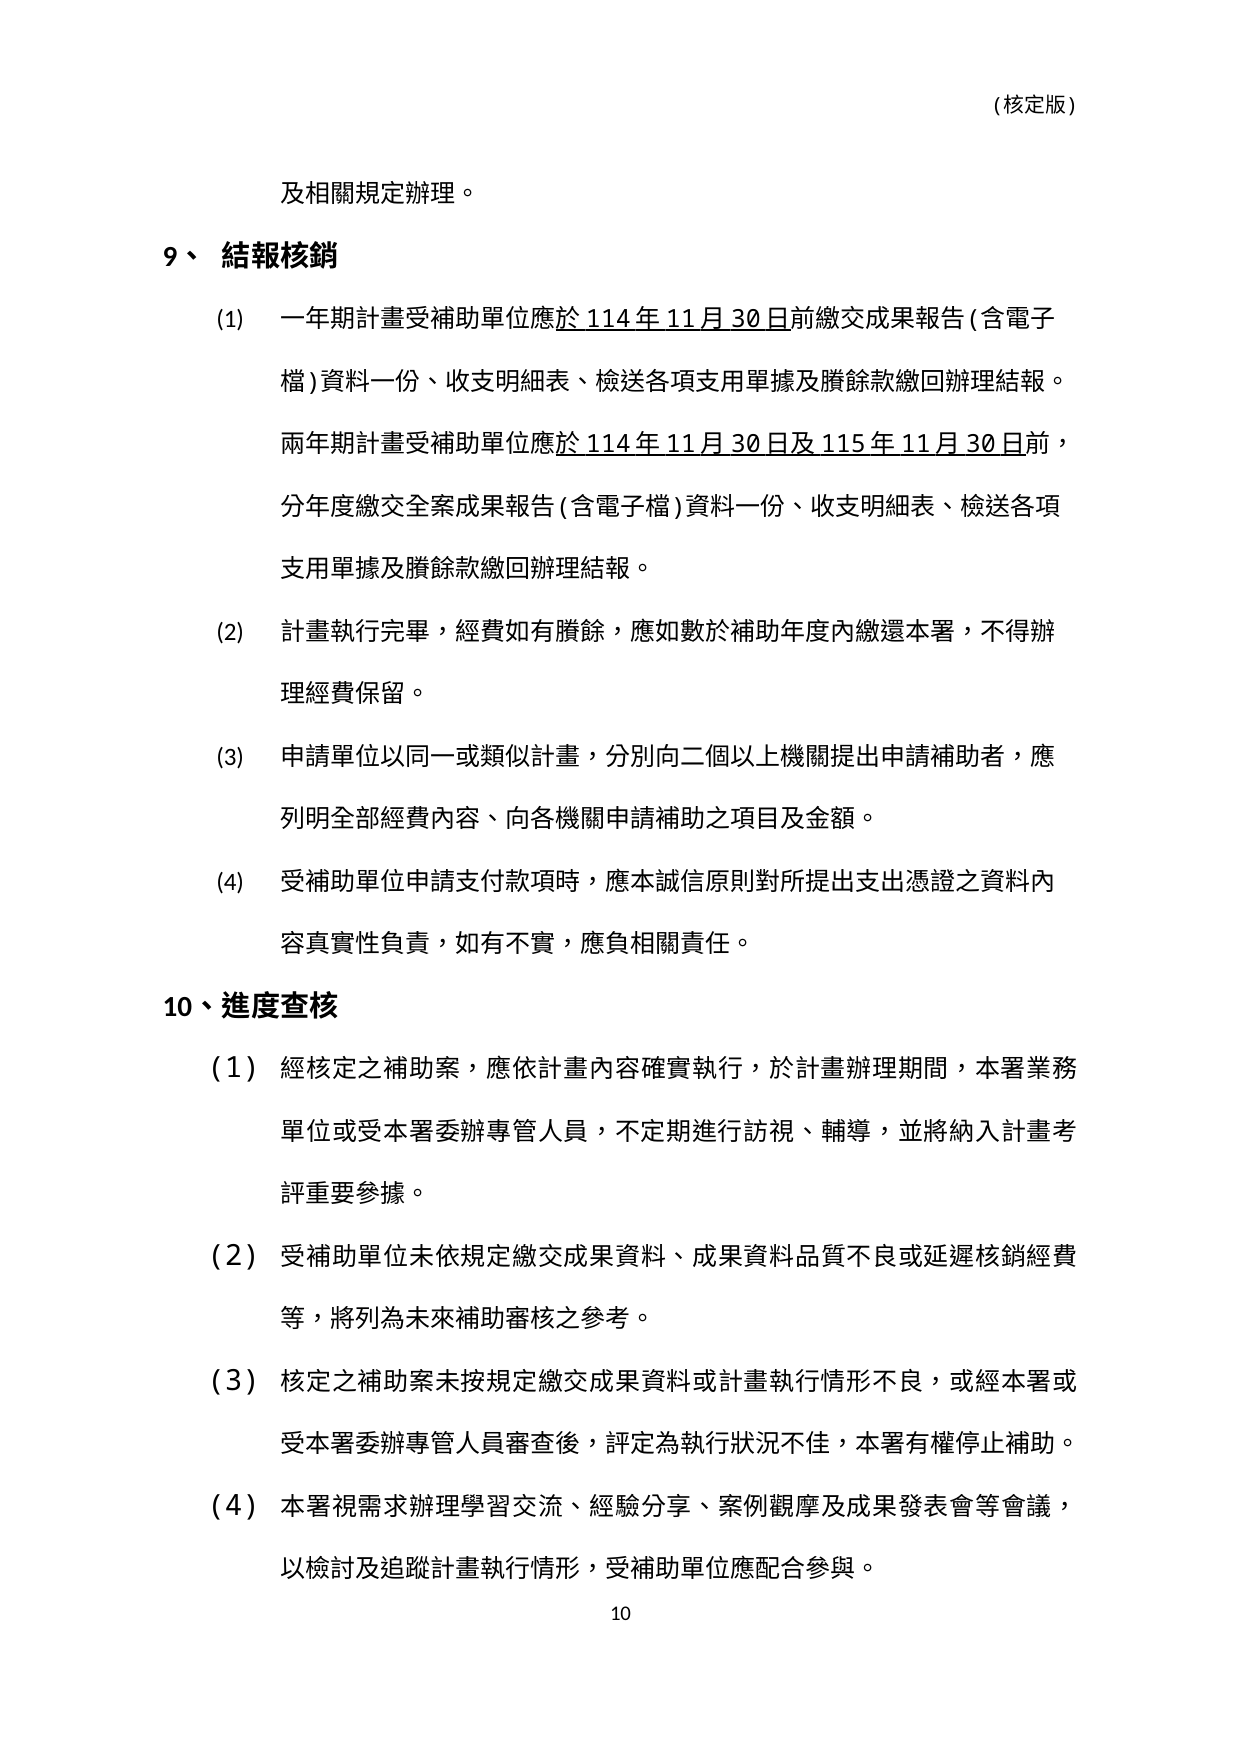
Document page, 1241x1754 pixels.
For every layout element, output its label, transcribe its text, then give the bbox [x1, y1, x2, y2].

list 結報核銷 [162, 212, 1078, 275]
list 受補助單位未依規定繳交成果資料、成果資料品質不良或延遲核銷經費等，將列為未來補助審核之參考。 [207, 1212, 1078, 1337]
list 進度查核 [162, 962, 1078, 1025]
list 申請單位以同一或類似計畫，分別向二個以上機關提出申請補助者，應列明全部經費內容、向各機關申請補助之項目及金額。 [216, 712, 1078, 837]
list 經核定之補助案，應依計畫內容確實執行，於計畫辦理期間，本署業務單位或受本署委辦專管人員，不定期進行訪視、輔導，並將納入計畫考評重要參據。 [207, 1025, 1078, 1212]
list 計畫執行完畢，經費如有賸餘，應如數於補助年度內繳還本署，不得辦理經費保留。 [216, 587, 1078, 712]
list 核定之補助案未按規定繳交成果資料或計畫執行情形不良，或經本署或受本署委辦專管人員審查後，評定為執行狀況不佳，本署有權停止補助。 [207, 1337, 1078, 1462]
list 本署視需求辦理學習交流、經驗分享、案例觀摩及成果發表會等會議，以檢討及追蹤計畫執行情形，受補助單位應配合參與。 [207, 1462, 1078, 1587]
list 及相關規定辦理。 [212, 150, 1078, 212]
list 一年期計畫受補助單位應於114年11月30日前繳交成果報告(含電子檔)資料一份、收支明細表、檢送各項支用單據及賸餘款繳回辦理結報。兩年期計畫受補助單位應於114年11月30日及115年11月30日前，分年度繳交全案成果報告(含電子檔)資料一份、收支明細表、檢送各項支用單據及賸餘款繳回辦理結報。 [216, 275, 1078, 587]
list 受補助單位申請支付款項時，應本誠信原則對所提出支出憑證之資料內容真實性負責，如有不實，應負相關責任。 [216, 837, 1078, 962]
